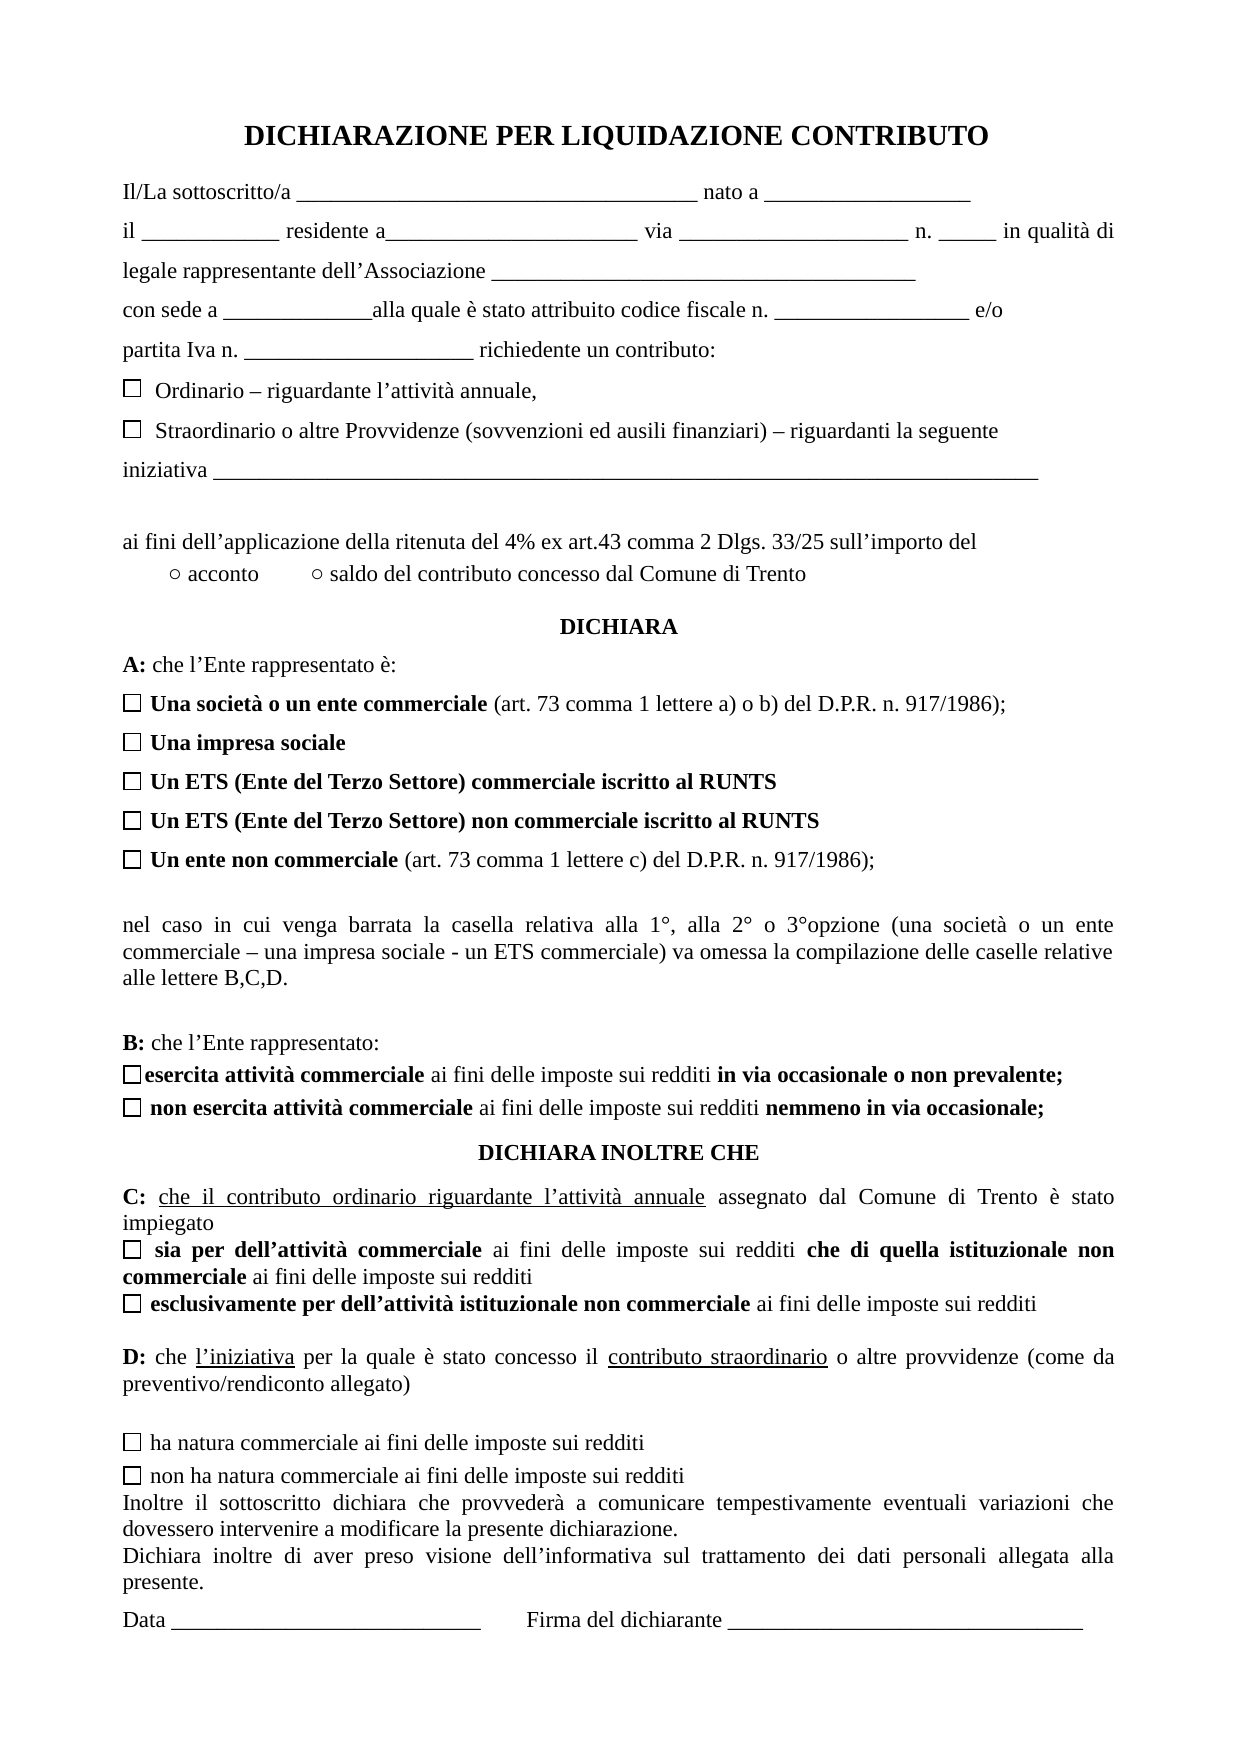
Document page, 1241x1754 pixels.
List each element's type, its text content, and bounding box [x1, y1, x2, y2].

text DICHIARA [122, 613, 1115, 639]
text non ha natura commerciale ai fini delle imposte sui redditi [144, 1462, 1115, 1489]
text partita Iva n. ____________________ richiedente un contributo: [122, 336, 1115, 362]
text Una impresa sociale [144, 728, 1115, 756]
text ○ acconto ○ saldo del contributo concesso dal Comune di Trento [122, 560, 1115, 587]
text B: che l’Ente rappresentato: [122, 1028, 1115, 1055]
text Il/La sottoscritto/a ___________________________________ nato a __________________ [122, 178, 1115, 204]
text C: che il contributo ordinario riguardante l’attività annuale assegnato dal Comune di Trento è stato impiegato [122, 1183, 1115, 1236]
text Un ETS (Ente del Terzo Settore) non commerciale iscritto al RUNTS [144, 807, 1115, 834]
text Dichiara inoltre di aver preso visione dell’informativa sul trattamento dei dati personali allegata alla presente. [122, 1542, 1115, 1594]
text con sede a _____________alla quale è stato attribuito codice fiscale n. _________________ e/o [122, 296, 1115, 323]
text DICHIARA INOLTRE CHE [122, 1139, 1115, 1165]
text D: che l’iniziativa per la quale è stato concesso il contributo straordinario o altre provvidenze (come da preventivo/rendiconto allegato) [122, 1343, 1115, 1396]
text DICHIARAZIONE PER LIQUIDAZIONE CONTRIBUTO [118, 118, 1115, 152]
text sia per dell’attività commerciale ai fini delle imposte sui redditi che di quella istituzionale non commerciale ai fini delle imposte sui redditi [122, 1236, 1115, 1289]
text Data ___________________________ Firma del dichiarante _______________________________ [122, 1606, 1115, 1633]
text il ____________ residente a______________________ via ____________________ n. _____ in qualità di legale rappresentante dell’Associazione _____________________________________ [122, 217, 1115, 283]
text ai fini dell’applicazione della ritenuta del 4% ex art.43 comma 2 Dlgs. 33/25 sull’importo del [122, 528, 1115, 554]
text Una società o un ente commerciale (art. 73 comma 1 lettere a) o b) del D.P.R. n. 917/1986); [144, 689, 1115, 717]
text esercita attività commerciale ai fini delle imposte sui redditi in via occasionale o non prevalente; [144, 1061, 1115, 1088]
text esclusivamente per dell’attività istituzionale non commerciale ai fini delle imposte sui redditi [122, 1289, 1115, 1317]
text Straordinario o altre Provvidenze (sovvenzioni ed ausili finanziari) – riguardanti la seguente [122, 417, 1115, 443]
text Un ETS (Ente del Terzo Settore) commerciale iscritto al RUNTS [122, 767, 1115, 795]
text Ordinario – riguardante l’attività annuale, [122, 375, 1115, 403]
text A: che l’Ente rappresentato è: [122, 651, 1115, 677]
text Inoltre il sottoscritto dichiara che provvederà a comunicare tempestivamente eventuali variazioni che dovessero intervenire a modificare la presente dichiarazione. [122, 1489, 1115, 1542]
text Un ente non commerciale (art. 73 comma 1 lettere c) del D.P.R. n. 917/1986); [144, 846, 1115, 873]
text non esercita attività commerciale ai fini delle imposte sui redditi nemmeno in via occasionale; [144, 1094, 1115, 1121]
text ha natura commerciale ai fini delle imposte sui redditi [144, 1428, 1115, 1456]
text nel caso in cui venga barrata la casella relativa alla 1°, alla 2° o 3°opzione (una società o un ente commerciale – una impresa sociale - un ETS commerciale) va omessa la compilazione delle caselle relative alle lettere B,C,D. [122, 911, 1115, 990]
text iniziativa ________________________________________________________________________ [122, 456, 1115, 482]
